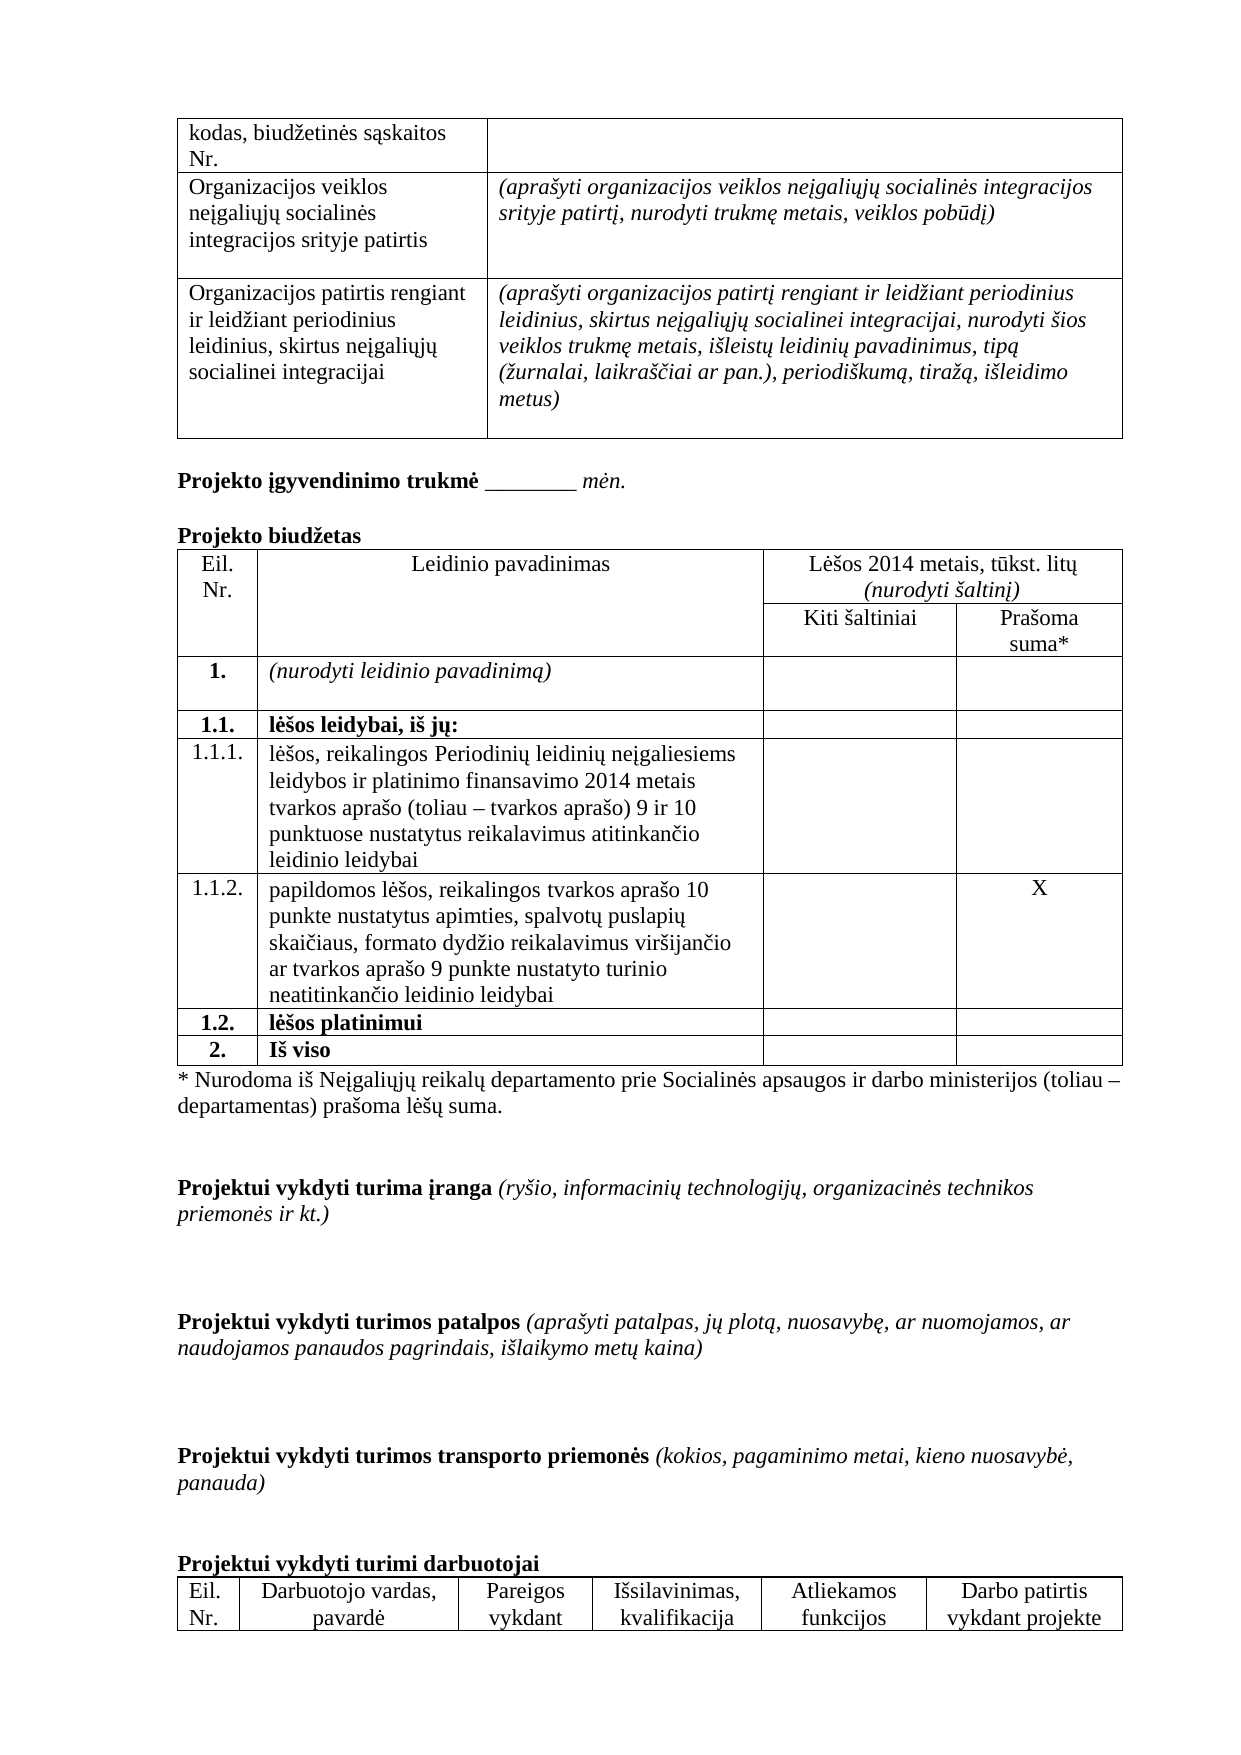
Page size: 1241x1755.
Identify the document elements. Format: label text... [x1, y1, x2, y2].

table_cell 1. [178, 657, 257, 710]
table_cell (aprašyti organizacijos patirtį rengiant ir leidžiant periodinius leidinius, skirtus neįgaliųjų socialinei integracijai, nurodyti šios veiklos trukmę metais, išleistų leidinių pavadinimus, tipą (žurnalai, laikraščiai ar pan.), periodiškumą, tiražą, išleidimo metus) [488, 279, 1122, 437]
table_header Išsilavinimas, kvalifikacija [593, 1578, 761, 1630]
table_cell [957, 1009, 1122, 1035]
table_cell Prašoma suma* [957, 604, 1122, 656]
table_cell [957, 1036, 1122, 1065]
table_header Eil. Nr. [178, 1578, 239, 1630]
table_header Darbuotojo vardas, pavardė [240, 1578, 458, 1630]
table_cell lėšos platinimui [258, 1009, 763, 1035]
table_header Eil. Nr. [178, 550, 257, 656]
table_cell [957, 739, 1122, 873]
table_cell 1.2. [178, 1009, 257, 1035]
table_header Pareigos vykdant [459, 1578, 592, 1630]
text Projekto biudžetas [177, 522, 1122, 549]
table_header Atliekamos funkcijos [762, 1578, 926, 1630]
table_header Lėšos 2014 metais, tūkst. litų (nurodyti šaltinį) [764, 550, 1122, 602]
table_header Darbo patirtis vykdant projekte [927, 1578, 1122, 1630]
text Projekto įgyvendinimo trukmė ________ mėn. [177, 467, 1122, 494]
table_cell [764, 657, 956, 710]
table_cell Organizacijos patirtis rengiant ir leidžiant periodinius leidinius, skirtus neįgaliųjų socialinei integracijai [178, 279, 487, 437]
table_cell [764, 1036, 956, 1065]
table_cell papildomos lėšos, reikalingos tvarkos aprašo 10 punkte nustatytus apimties, spalvotų puslapių skaičiaus, formato dydžio reikalavimus viršijančio ar tvarkos aprašo 9 punkte nustatyto turinio neatitinkančio leidinio leidybai [258, 874, 763, 1008]
text Projektui vykdyti turimos transporto priemonės (kokios, pagaminimo metai, kieno nuosavybė, panauda) [177, 1442, 1122, 1495]
table_header Leidinio pavadinimas [258, 550, 763, 656]
table_cell kodas, biudžetinės sąskaitos Nr. [178, 119, 487, 172]
table_cell [764, 1009, 956, 1035]
table_cell Iš viso [258, 1036, 763, 1065]
table_cell [764, 739, 956, 873]
text * Nurodoma iš Neįgaliųjų reikalų departamento prie Socialinės apsaugos ir darbo ministerijos (toliau – departamentas) prašoma lėšų suma. [177, 1066, 1122, 1119]
table_cell (nurodyti leidinio pavadinimą) [258, 657, 763, 710]
table_cell 1.1. [178, 711, 257, 737]
table_cell Kiti šaltiniai [764, 604, 956, 656]
text Projektui vykdyti turimi darbuotojai [177, 1550, 1122, 1576]
table_cell X [957, 874, 1122, 1008]
table_cell 1.1.1. [178, 739, 257, 873]
table_cell [488, 119, 1122, 172]
table_cell lėšos, reikalingos Periodinių leidinių neįgaliesiems leidybos ir platinimo finansavimo 2014 metais tvarkos aprašo (toliau – tvarkos aprašo) 9 ir 10 punktuose nustatytus reikalavimus atitinkančio leidinio leidybai [258, 739, 763, 873]
text Projektui vykdyti turimos patalpos (aprašyti patalpas, jų plotą, nuosavybę, ar nuomojamos, ar naudojamos panaudos pagrindais, išlaikymo metų kaina) [177, 1308, 1122, 1361]
table_cell lėšos leidybai, iš jų: [258, 711, 763, 737]
table_cell [957, 711, 1122, 737]
table_cell (aprašyti organizacijos veiklos neįgaliųjų socialinės integracijos srityje patirtį, nurodyti trukmę metais, veiklos pobūdį) [488, 173, 1122, 278]
table_cell [957, 657, 1122, 710]
table_cell 1.1.2. [178, 874, 257, 1008]
table_cell [764, 874, 956, 1008]
table_cell Organizacijos veiklos neįgaliųjų socialinės integracijos srityje patirtis [178, 173, 487, 278]
table_cell 2. [178, 1036, 257, 1065]
text Projektui vykdyti turima įranga (ryšio, informacinių technologijų, organizacinės technikos priemonės ir kt.) [177, 1174, 1122, 1227]
table_cell [764, 711, 956, 737]
